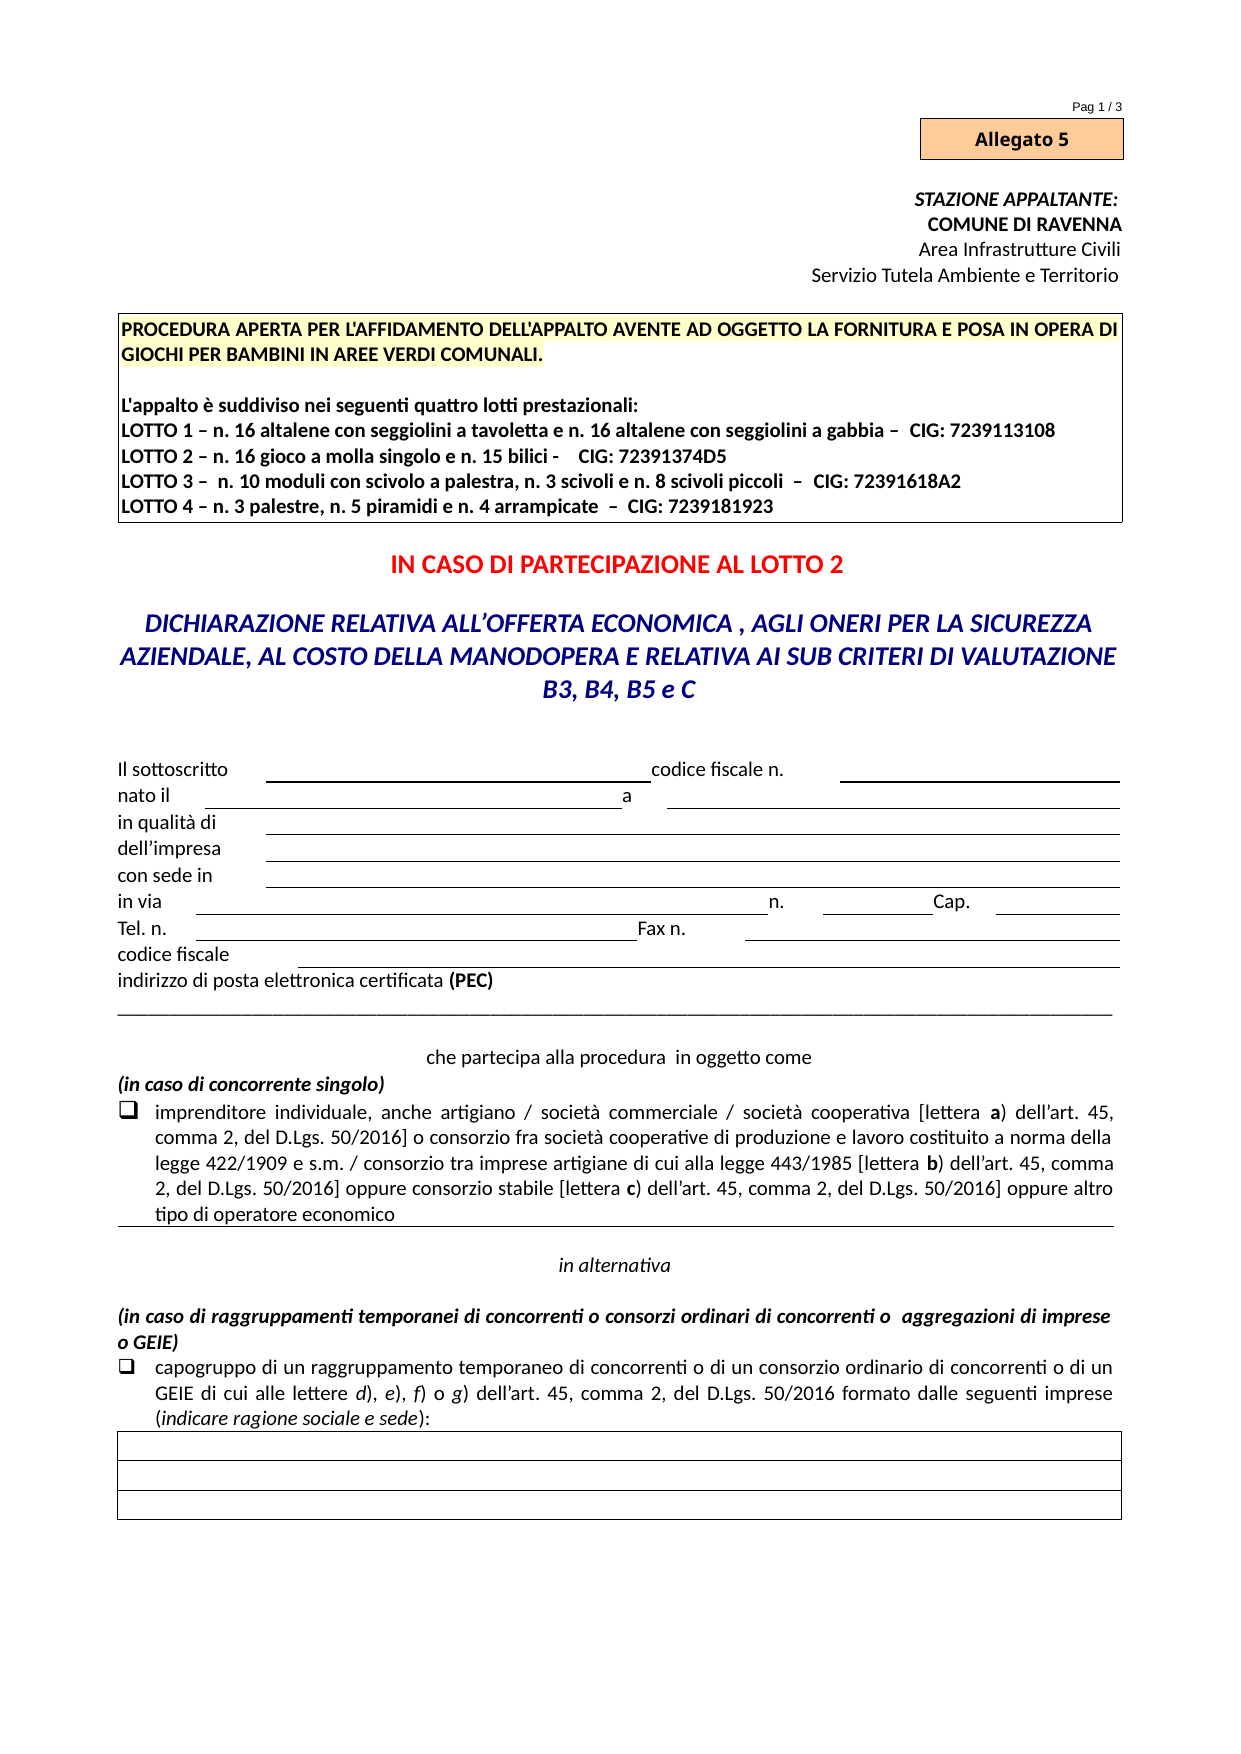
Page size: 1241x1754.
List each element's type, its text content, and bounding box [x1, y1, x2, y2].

table_header Allegato 5 [921, 119, 1123, 159]
table_cell dell’impresa [117, 834, 266, 861]
text LOTTO 1 – n. 16 altalene con seggiolini a tavoletta e n. 16 altalene con seggiolini a gabbia – CIG: 7239113108 [119, 414, 1122, 440]
text Servizio Tutela Ambiente e Territorio [634, 262, 1122, 287]
table_header Il sottoscritto [117, 756, 266, 781]
text Area Infrastrutture Civili [118, 237, 1122, 262]
table_cell [196, 915, 637, 940]
table_cell Cap. [933, 888, 996, 914]
table_cell n. [768, 888, 823, 914]
table_cell [996, 887, 1121, 914]
table_header codice fiscale n. [651, 756, 839, 781]
table_cell [1114, 1226, 1121, 1303]
text LOTTO 2 – n. 16 gioco a molla singolo e n. 15 bilici - CIG: 72391374D5 [119, 440, 1122, 465]
text L'appalto è suddiviso nei seguenti quattro lotti prestazionali: [119, 389, 1122, 414]
table_cell [205, 781, 622, 808]
table_cell indirizzo di posta elettronica certificata (PEC) ________________________________________________________________________________________________ [117, 967, 1121, 1018]
text LOTTO 3 – n. 10 moduli con scivolo a palestra, n. 3 scivoli e n. 8 scivoli piccoli – CIG: 72391618A2 [119, 465, 1122, 491]
table_cell in alternativa [117, 1226, 1114, 1303]
table_cell [667, 781, 1121, 808]
table_cell [745, 914, 1121, 940]
table_cell [1114, 1354, 1121, 1431]
table_cell [118, 1461, 1121, 1490]
table_cell che partecipa alla procedura in oggetto come [117, 1019, 1121, 1069]
table_cell con sede in [117, 861, 266, 887]
table_cell Fax n. [637, 915, 745, 940]
table_cell in via [117, 887, 196, 914]
table_cell [266, 808, 1121, 834]
table_cell a [622, 781, 667, 808]
table_cell [118, 1432, 1121, 1460]
table_cell (in caso di concorrente singolo) [117, 1069, 1114, 1099]
text IN CASO DI PARTECIPAZIONE AL LOTTO 2 [118, 548, 1122, 581]
table_cell [196, 887, 768, 914]
table_header [840, 756, 1121, 781]
text STAZIONE APPALTANTE: [118, 186, 1122, 211]
table_cell in qualità di [117, 808, 266, 834]
table_cell codice fiscale [117, 940, 298, 967]
table_cell [298, 940, 1121, 967]
table_cell nato il [117, 781, 205, 808]
table_header [266, 756, 651, 781]
table_cell [1114, 1099, 1121, 1226]
table_cell [823, 888, 933, 914]
table_cell [118, 1491, 1121, 1519]
table_cell [1114, 1304, 1121, 1354]
table_cell capogruppo di un raggruppamento temporaneo di concorrenti o di un consorzio ordinario di concorrenti o di un GEIE di cui alle lettere d), e), f) o g) dell’art. 45, comma 2, del D.Lgs. 50/2016 formato dalle seguenti imprese (indicare ragione sociale e sede): [117, 1354, 1114, 1431]
text COMUNE DI RAVENNA [634, 211, 1122, 237]
table_cell Tel. n. [117, 914, 196, 940]
table_cell [266, 834, 1121, 861]
table_cell [1114, 1069, 1121, 1099]
table_cell (in caso di raggruppamenti temporanei di concorrenti o consorzi ordinari di concorrenti o aggregazioni di imprese o GEIE) [117, 1304, 1114, 1354]
text LOTTO 4 – n. 3 palestre, n. 5 piramidi e n. 4 arrampicate – CIG: 7239181923 [119, 491, 1122, 522]
text PROCEDURA APERTA PER L'AFFIDAMENTO DELL'APPALTO AVENTE AD OGGETTO LA FORNITURA E POSA IN OPERA DI GIOCHI PER BAMBINI IN AREE VERDI COMUNALI. [119, 314, 1122, 367]
table_cell imprenditore individuale, anche artigiano / società commerciale / società cooperativa [lettera a) dell’art. 45, comma 2, del D.Lgs. 50/2016] o consorzio fra società cooperative di produzione e lavoro costituito a norma della legge 422/1909 e s.m. / consorzio tra imprese artigiane di cui alla legge 443/1985 [lettera b) dell’art. 45, comma 2, del D.Lgs. 50/2016] oppure consorzio stabile [lettera c) dell’art. 45, comma 2, del D.Lgs. 50/2016] oppure altro tipo di operatore economico [117, 1099, 1114, 1226]
table_cell [266, 861, 1121, 887]
text DICHIARAZIONE RELATIVA ALL’OFFERTA ECONOMICA , AGLI ONERI PER LA SICUREZZA AZIENDALE, AL COSTO DELLA MANODOPERA E RELATIVA AI SUB CRITERI DI VALUTAZIONE B3, B4, B5 e C [118, 606, 1122, 705]
